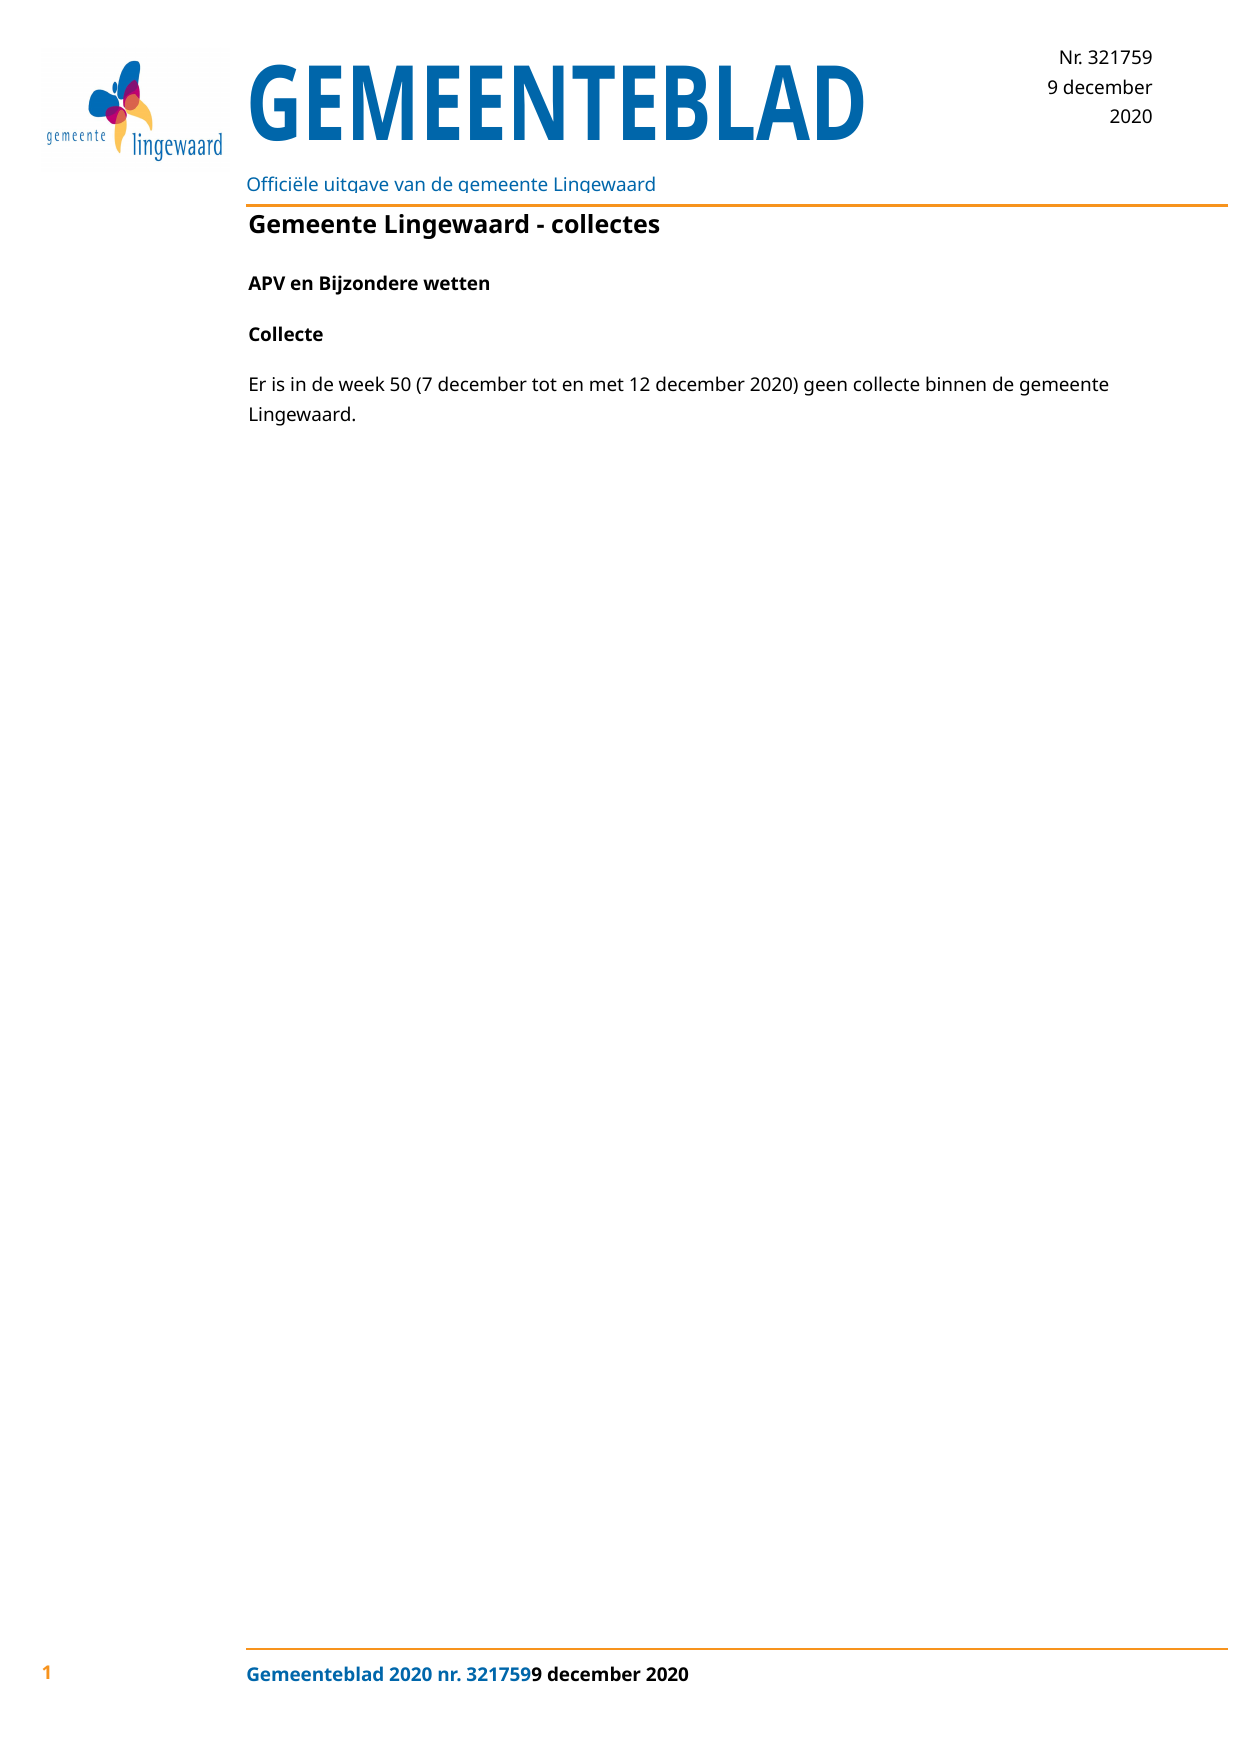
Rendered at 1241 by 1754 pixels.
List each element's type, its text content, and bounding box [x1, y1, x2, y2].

picture [41, 47, 231, 172]
text Er is in de week 50 (7 december tot en met 12 december 2020) geen collecte binnen de gemeente Lingewaard. [248, 371, 1152, 426]
text Collecte [248, 321, 1152, 346]
text Gemeente Lingewaard - collectes [248, 207, 1152, 241]
text APV en Bijzondere wetten [248, 270, 1152, 296]
